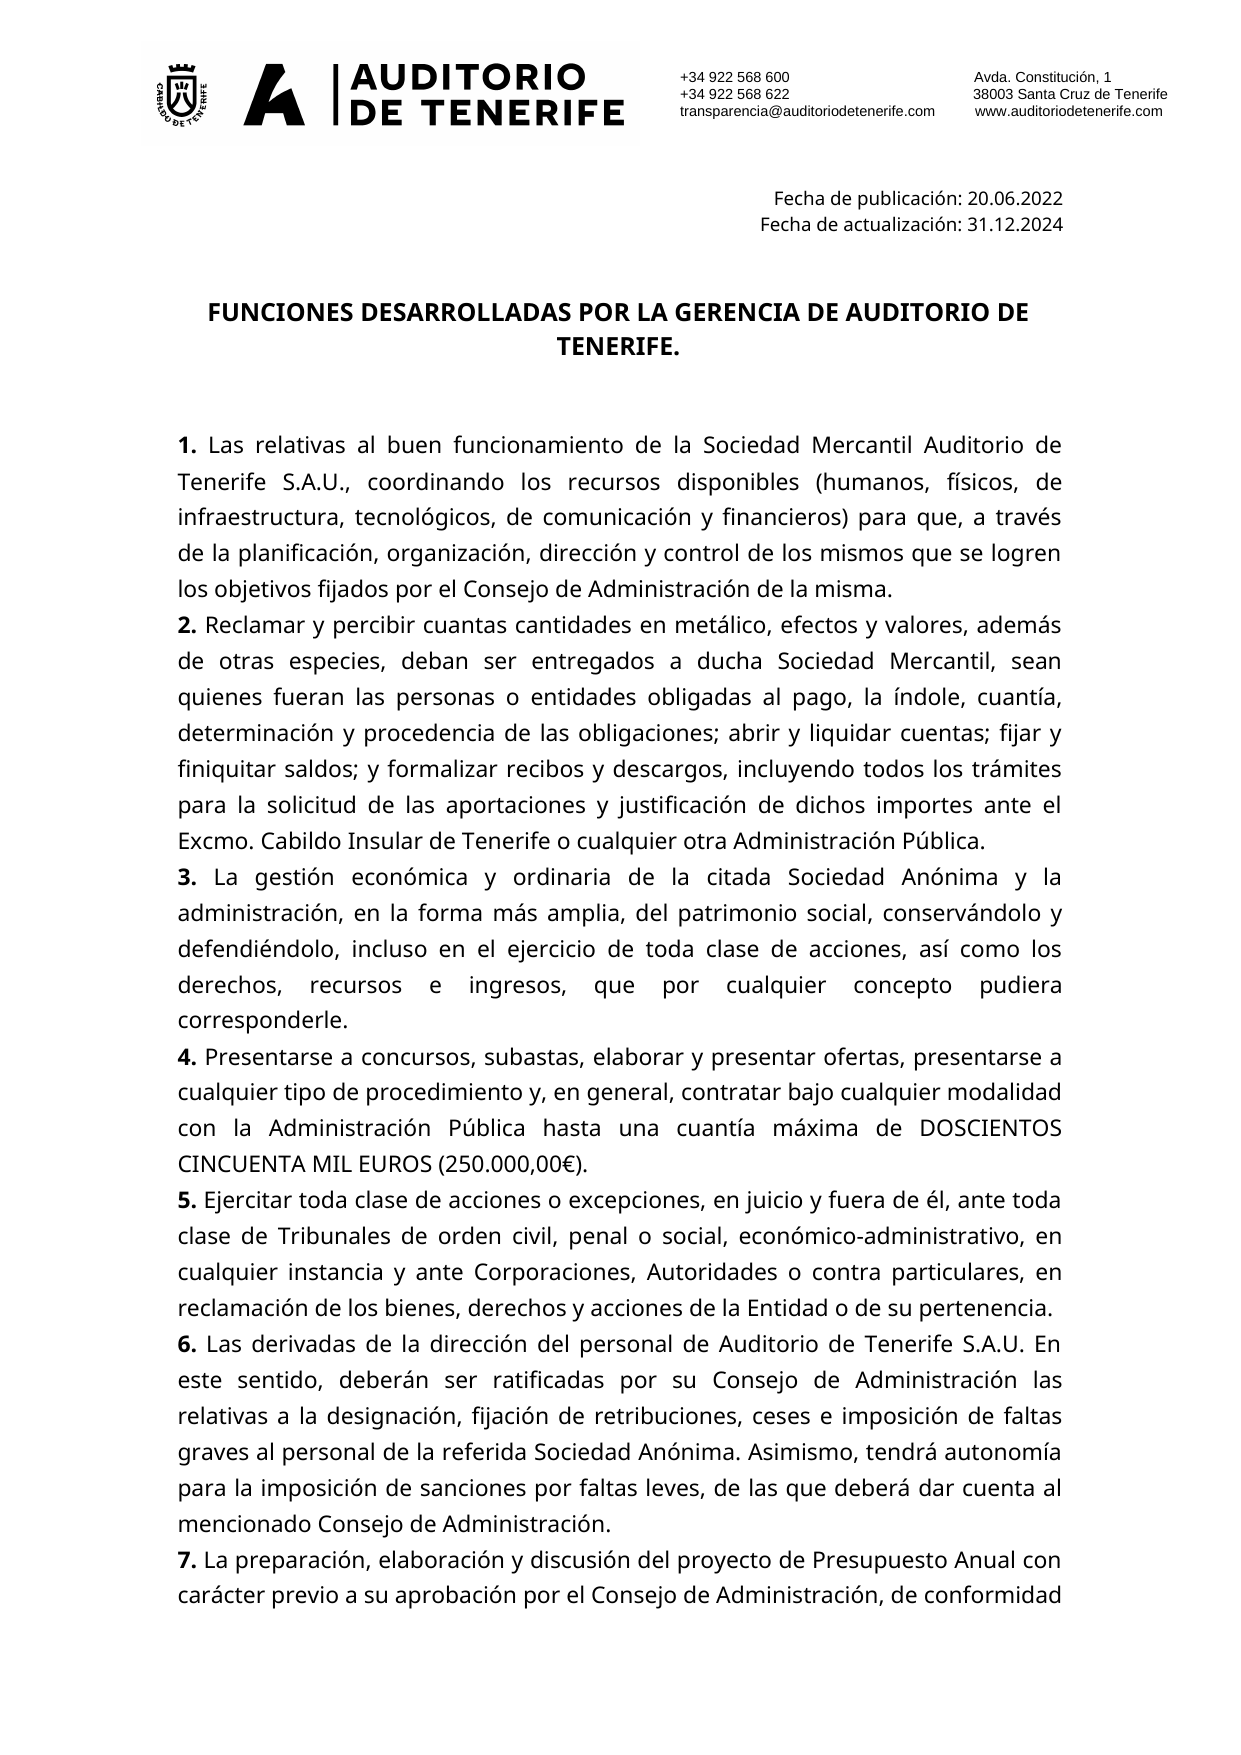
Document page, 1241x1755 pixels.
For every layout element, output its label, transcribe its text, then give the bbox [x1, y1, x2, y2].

text 7. La preparación, elaboración y discusión del proyecto de Presupuesto Anual con carácter previo a su aprobación por el Consejo de Administración, de conformidad [177, 1543, 1063, 1611]
text 4. Presentarse a concursos, subastas, elaborar y presentar ofertas, presentarse a cualquier tipo de procedimiento y, en general, contratar bajo cualquier modalidad con la Administración Pública hasta una cuantía máxima de DOSCIENTOS CINCUENTA MIL EUROS (250.000,00€). [177, 1040, 1063, 1179]
text 1. Las relativas al buen funcionamiento de la Sociedad Mercantil Auditorio de Tenerife S.A.U., coordinando los recursos disponibles (humanos, físicos, de infraestructura, tecnológicos, de comunicación y financieros) para que, a través de la planificación, organización, dirección y control de los mismos que se logren los objetivos fijados por el Consejo de Administración de la misma. [177, 429, 1063, 604]
text 5. Ejercitar toda clase de acciones o excepciones, en juicio y fuera de él, ante toda clase de Tribunales de orden civil, penal o social, económico-administrativo, en cualquier instancia y ante Corporaciones, Autoridades o contra particulares, en reclamación de los bienes, derechos y acciones de la Entidad o de su pertenencia. [177, 1184, 1063, 1323]
text FUNCIONES DESARROLLADAS POR LA GERENCIA DE AUDITORIO DE TENERIFE. [177, 294, 1059, 362]
text 6. Las derivadas de la dirección del personal de Auditorio de Tenerife S.A.U. En este sentido, deberán ser ratificadas por su Consejo de Administración las relativas a la designación, fijación de retribuciones, ceses e imposición de faltas graves al personal de la referida Sociedad Anónima. Asimismo, tendrá autonomía para la imposición de sanciones por faltas leves, de las que deberá dar cuenta al mencionado Consejo de Administración. [177, 1328, 1063, 1539]
text 2. Reclamar y percibir cuantas cantidades en metálico, efectos y valores, además de otras especies, deban ser entregados a ducha Sociedad Mercantil, sean quienes fueran las personas o entidades obligadas al pago, la índole, cuantía, determinación y procedencia de las obligaciones; abrir y liquidar cuentas; fijar y finiquitar saldos; y formalizar recibos y descargos, incluyendo todos los trámites para la solicitud de las aportaciones y justificación de dichos importes ante el Excmo. Cabildo Insular de Tenerife o cualquier otra Administración Pública. [177, 609, 1063, 856]
text 3. La gestión económica y ordinaria de la citada Sociedad Anónima y la administración, en la forma más amplia, del patrimonio social, conservándolo y defendiéndolo, incluso en el ejercicio de toda clase de acciones, así como los derechos, recursos e ingresos, que por cualquier concepto pudiera corresponderle. [177, 861, 1063, 1036]
